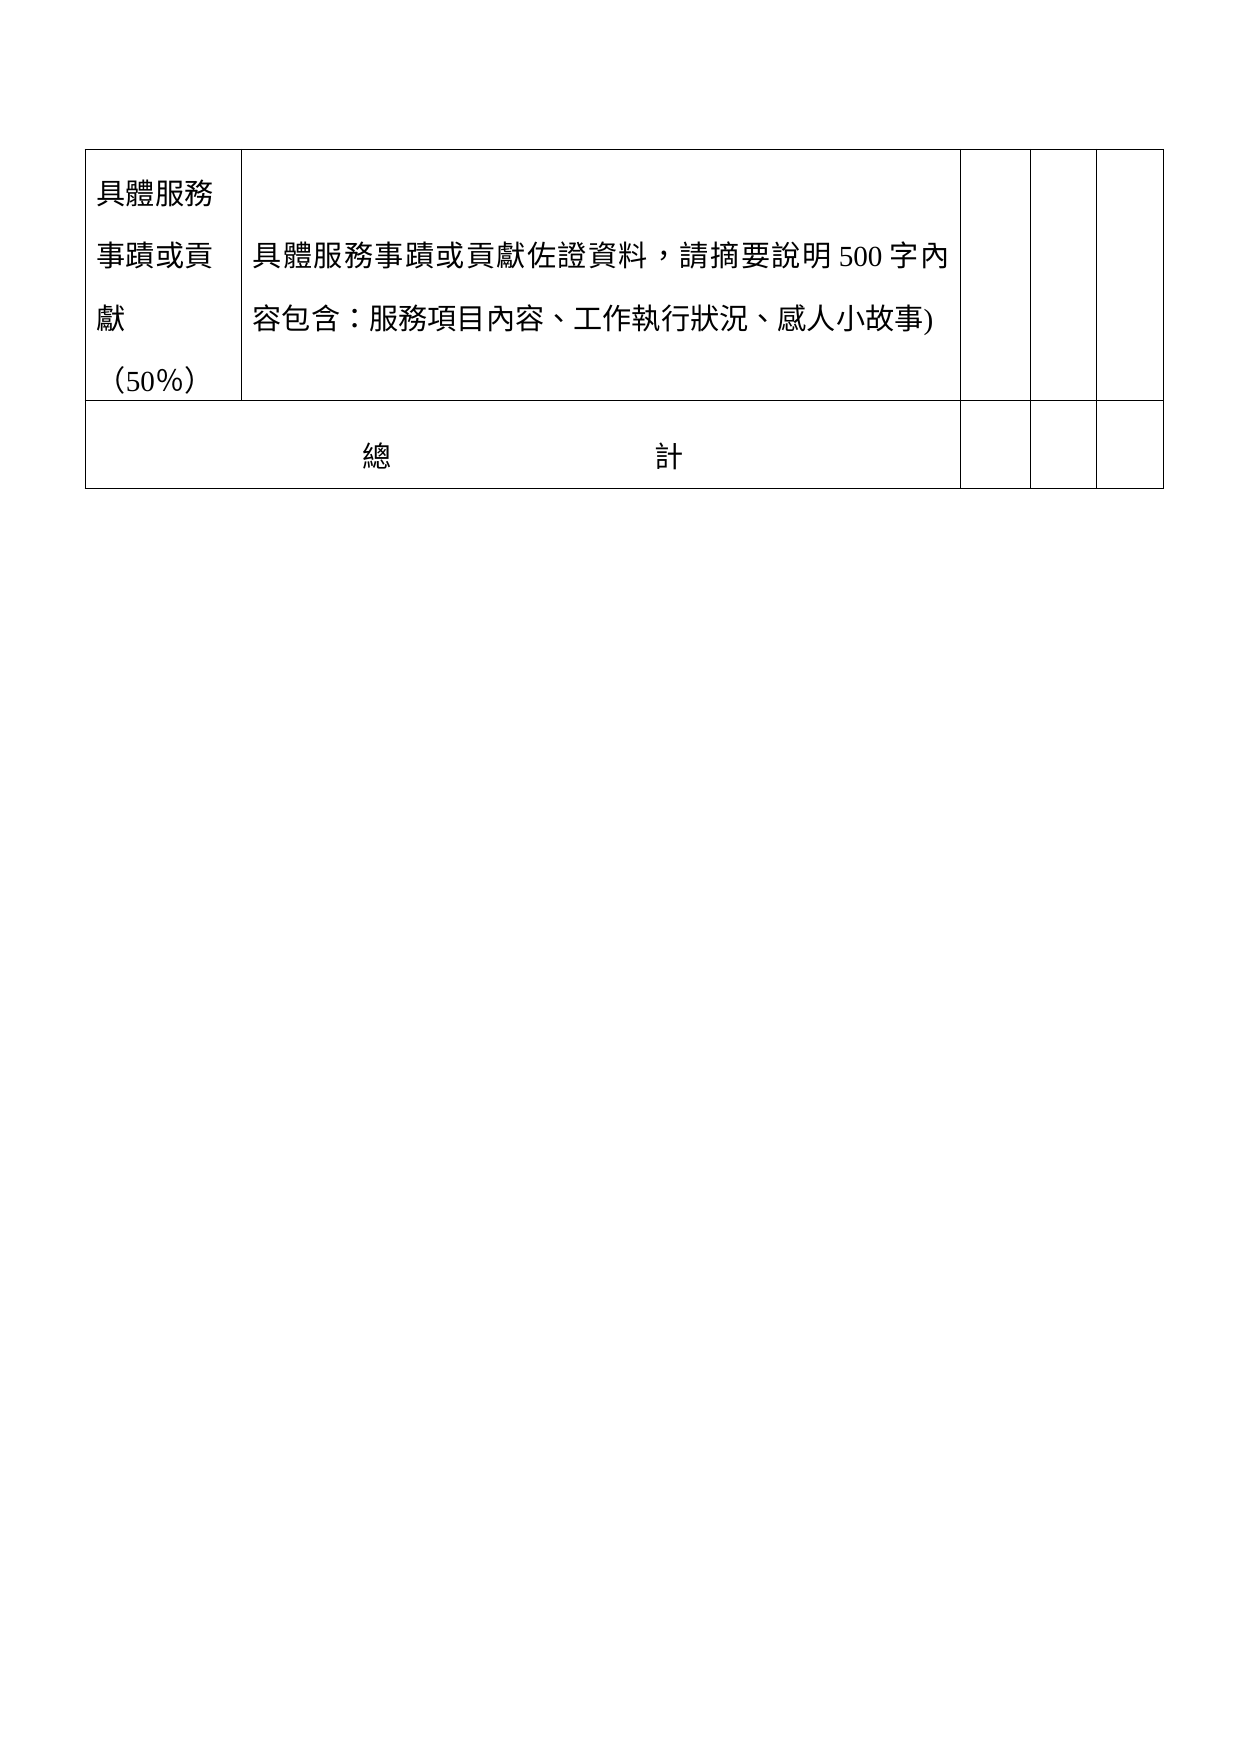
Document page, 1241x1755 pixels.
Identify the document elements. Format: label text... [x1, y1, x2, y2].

table_cell 具體服務事蹟或貢獻佐證資料，請摘要說明500字內容包含：服務項目內容、工作執行狀況、感人小故事) [242, 150, 960, 400]
table_cell [961, 401, 1030, 488]
table_cell [1031, 401, 1096, 488]
table_cell [961, 150, 1030, 400]
table_cell [1097, 150, 1163, 400]
table_cell 具體服務事蹟或貢獻 （50％） [86, 150, 241, 400]
table_cell [1031, 150, 1096, 400]
table_cell 總 計 [86, 401, 960, 488]
table_cell [1097, 401, 1163, 488]
